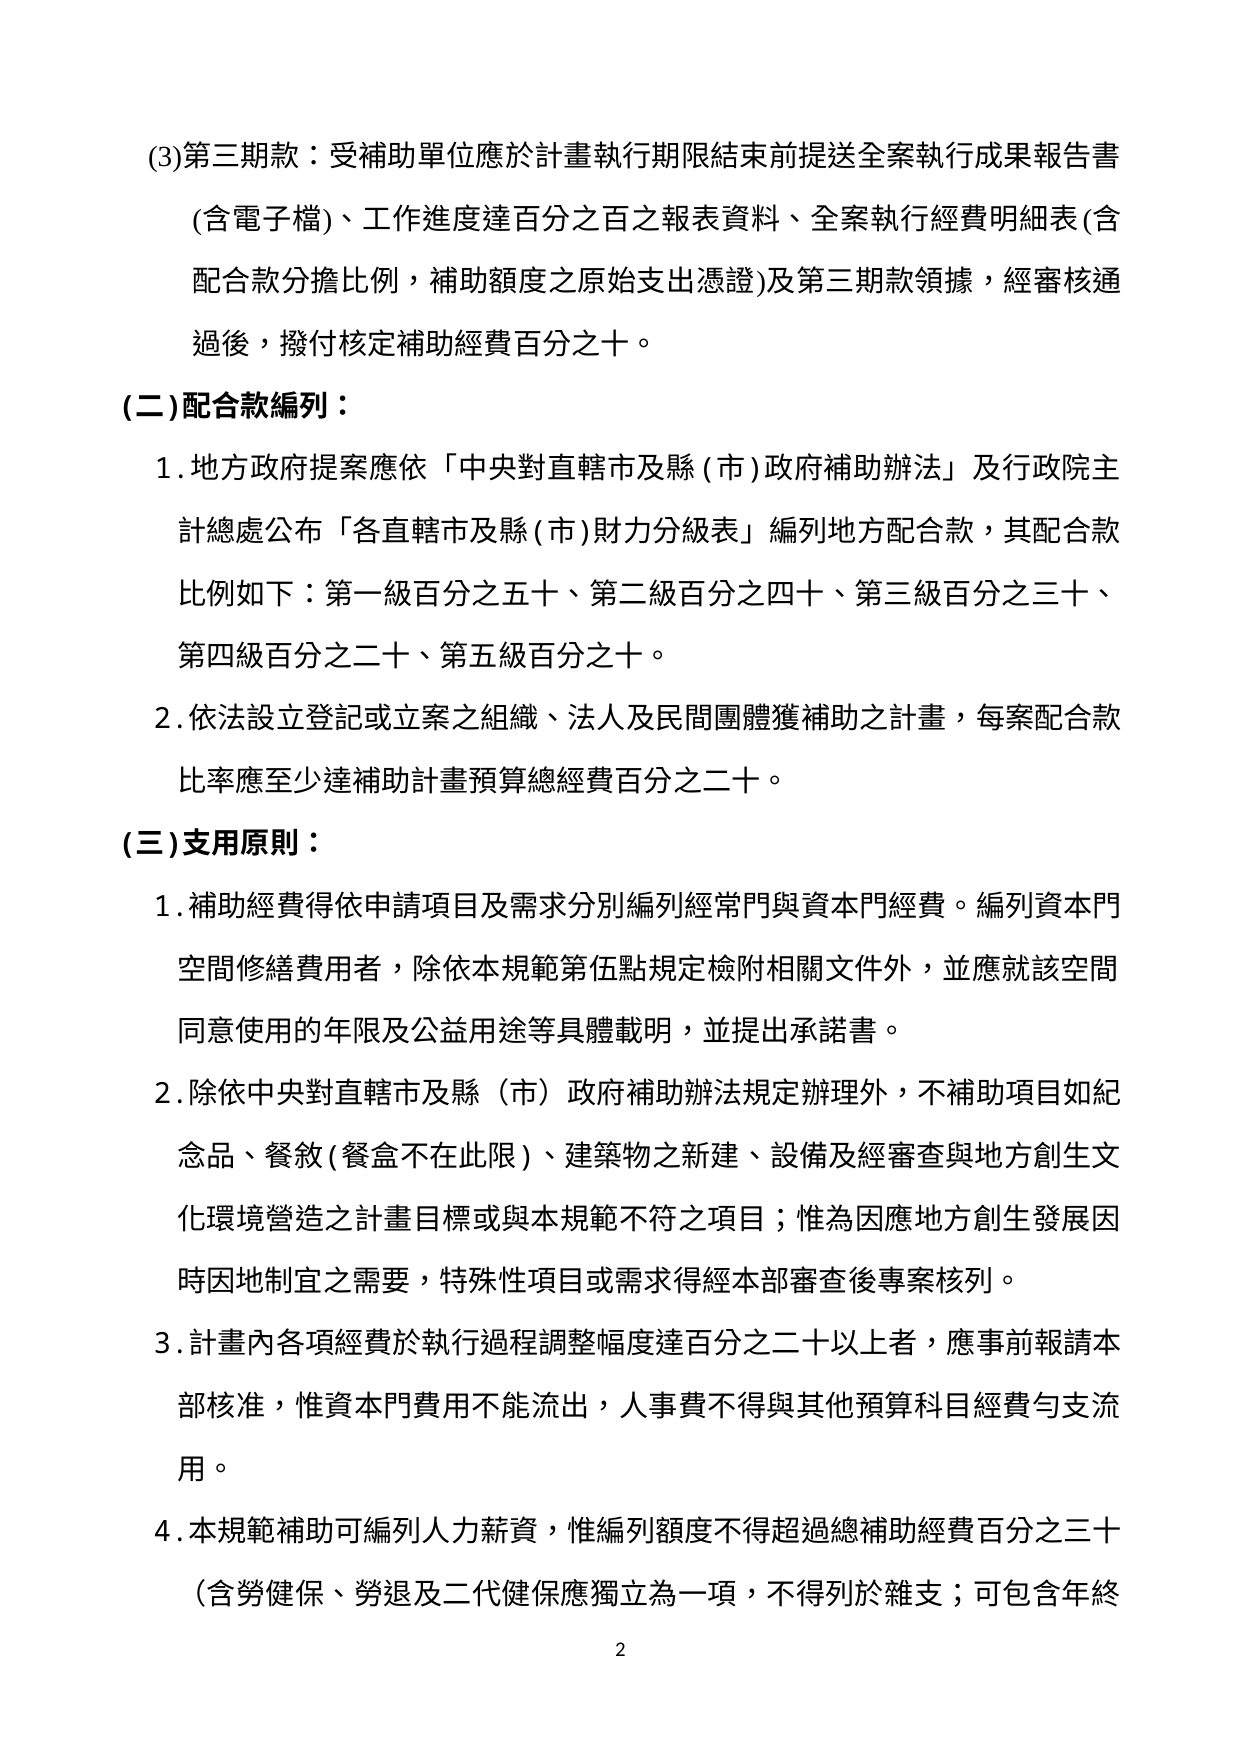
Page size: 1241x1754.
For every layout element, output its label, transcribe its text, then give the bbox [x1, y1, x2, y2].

text (二)配合款編列： [118, 362, 1122, 425]
text 1.補助經費得依申請項目及需求分別編列經常門與資本門經費。編列資本門空間修繕費用者，除依本規範第伍點規定檢附相關文件外，並應就該空間同意使用的年限及公益用途等具體載明，並提出承諾書。 [118, 862, 1122, 1050]
text 3.計畫內各項經費於執行過程調整幅度達百分之二十以上者，應事前報請本部核准，惟資本門費用不能流出，人事費不得與其他預算科目經費勻支流用。 [118, 1300, 1122, 1487]
text 2.除依中央對直轄市及縣（市）政府補助辦法規定辦理外，不補助項目如紀念品、餐敘(餐盒不在此限)、建築物之新建、設備及經審查與地方創生文化環境營造之計畫目標或與本規範不符之項目；惟為因應地方創生發展因時因地制宜之需要，特殊性項目或需求得經本部審查後專案核列。 [118, 1050, 1122, 1300]
text 1.地方政府提案應依「中央對直轄市及縣(市)政府補助辦法」及行政院主計總處公布「各直轄市及縣(市)財力分級表」編列地方配合款，其配合款比例如下：第一級百分之五十、第二級百分之四十、第三級百分之三十、第四級百分之二十、第五級百分之十。 [118, 425, 1122, 675]
text (3)第三期款：受補助單位應於計畫執行期限結束前提送全案執行成果報告書(含電子檔)、工作進度達百分之百之報表資料、全案執行經費明細表(含配合款分擔比例，補助額度之原始支出憑證)及第三期款領據，經審核通過後，撥付核定補助經費百分之十。 [148, 112, 1122, 362]
text 4.本規範補助可編列人力薪資，惟編列額度不得超過總補助經費百分之三十（含勞健保、勞退及二代健保應獨立為一項，不得列於雜支；可包含年終 [118, 1487, 1122, 1612]
text (三)支用原則： [118, 800, 1122, 862]
text 2.依法設立登記或立案之組織、法人及民間團體獲補助之計畫，每案配合款比率應至少達補助計畫預算總經費百分之二十。 [118, 675, 1122, 800]
